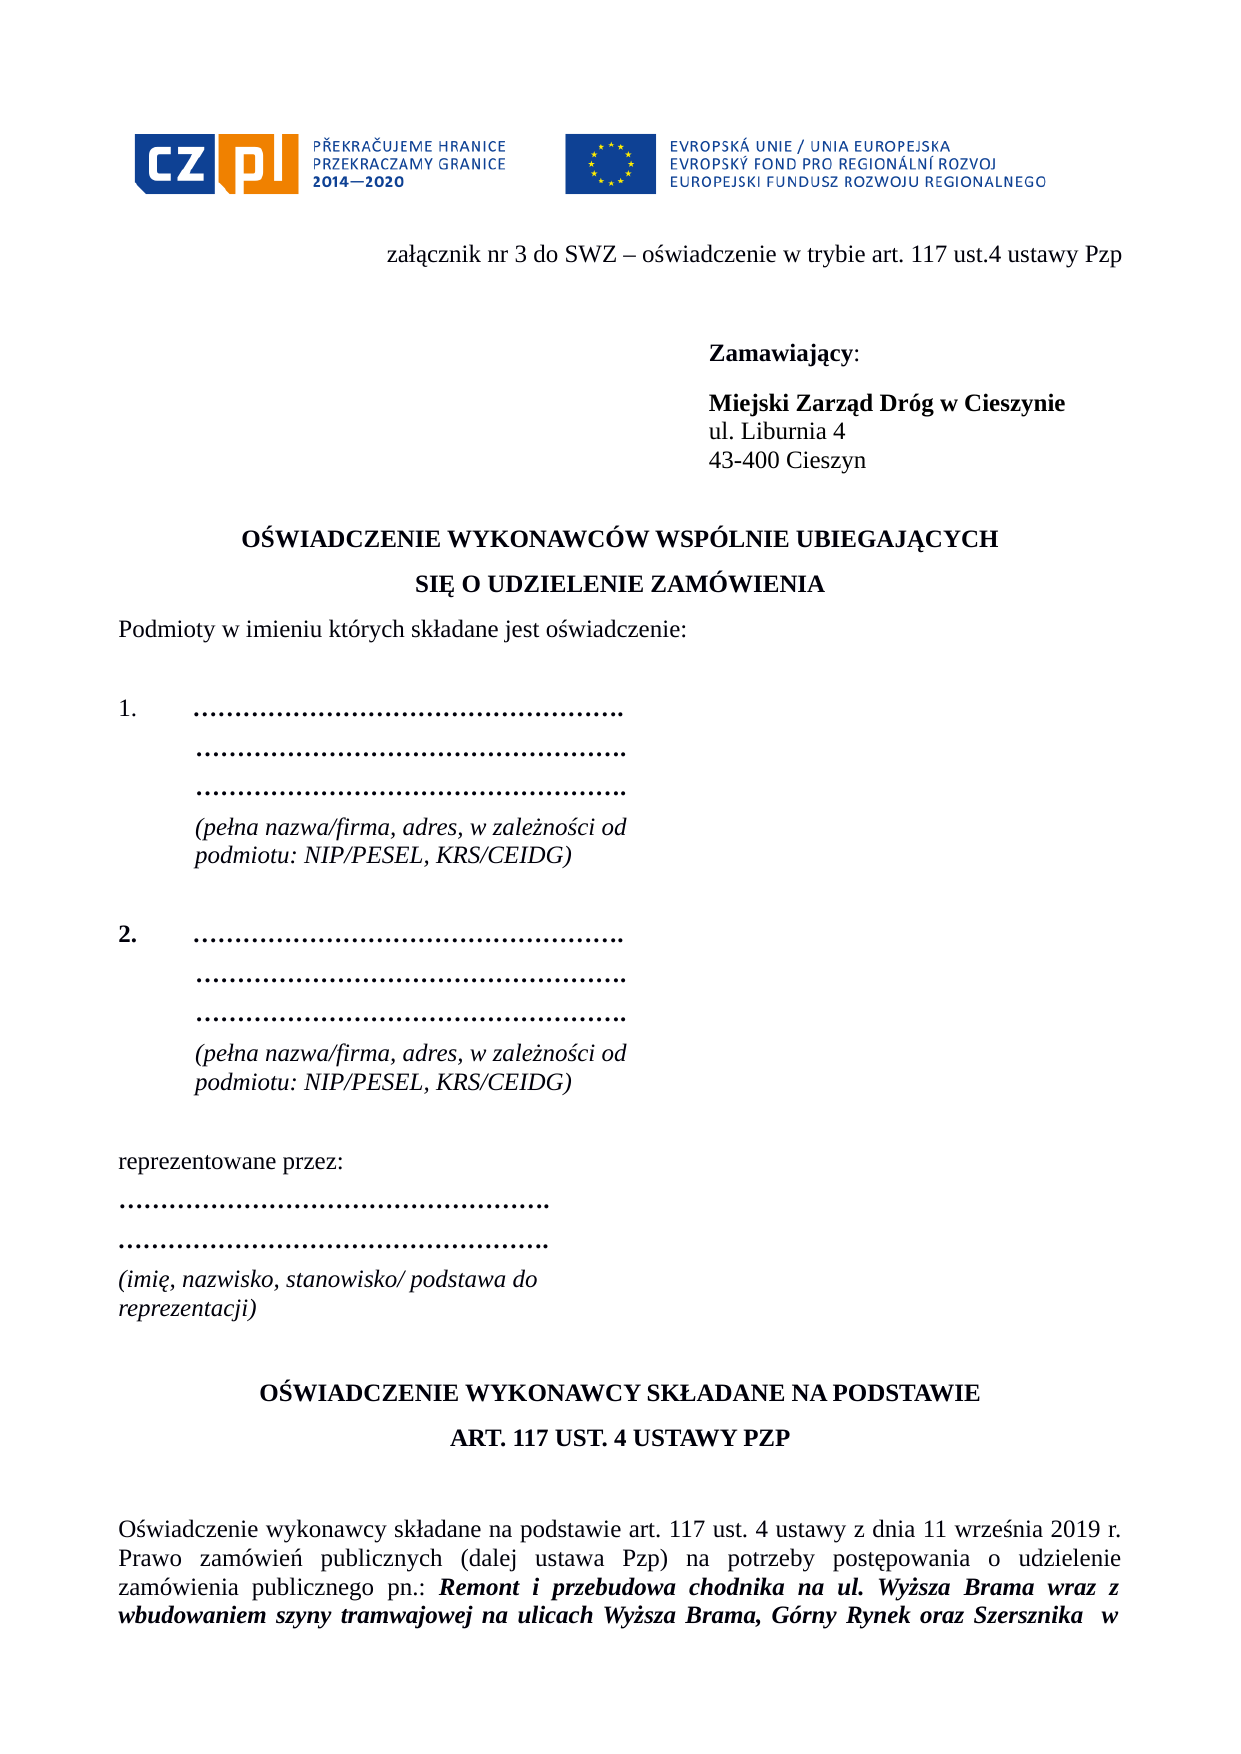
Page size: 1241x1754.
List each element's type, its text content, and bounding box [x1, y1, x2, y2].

picture [119, 119, 1062, 208]
text ……………………………………………. [195, 772, 1122, 801]
list ……………………………………………. [118, 919, 1122, 948]
text ……………………………………………. [118, 1185, 1122, 1214]
text OŚWIADCZENIE WYKONAWCÓW WSPÓLNIE UBIEGAJĄCYCH [118, 524, 1122, 552]
text reprezentowane przez: [118, 1146, 650, 1174]
text (pełna nazwa/firma, adres, w zależności od podmiotu: NIP/PESEL, KRS/CEIDG) [195, 812, 650, 869]
text Miejski Zarząd Dróg w Cieszynie [709, 388, 1122, 416]
text (pełna nazwa/firma, adres, w zależności od podmiotu: NIP/PESEL, KRS/CEIDG) [195, 1038, 650, 1096]
text ART. 117 UST. 4 USTAWY PZP [118, 1423, 1122, 1452]
text 43-400 Cieszyn [709, 445, 1122, 474]
text ……………………………………………. [118, 1225, 1122, 1253]
text ……………………………………………. [195, 959, 1122, 988]
text Zamawiający: [118, 338, 1122, 367]
text Oświadczenie wykonawcy składane na podstawie art. 117 ust. 4 ustawy z dnia 11 września 2019 r. Prawo zamówień publicznych (dalej ustawa Pzp) na potrzeby postępowania o udzielenie zamówienia publicznego pn.: Remont i przebudowa chodnika na ul. Wyższa Brama wraz z wbudowaniem szyny tramwajowej na ulicach Wyższa Brama, Górny Rynek oraz Szersznika w [118, 1514, 1122, 1629]
subtitle załącznik nr 3 do SWZ – oświadczenie w trybie art. 117 ust.4 ustawy Pzp [118, 239, 1122, 267]
text Podmioty w imieniu których składane jest oświadczenie: [118, 614, 1122, 643]
list ……………………………………………. [118, 693, 1122, 722]
text SIĘ O UDZIELENIE ZAMÓWIENIA [118, 569, 1122, 598]
text ……………………………………………. [195, 998, 1122, 1027]
text OŚWIADCZENIE WYKONAWCY SKŁADANE NA PODSTAWIE [118, 1378, 1122, 1407]
text ul. Liburnia 4 [709, 416, 1122, 445]
text (imię, nazwisko, stanowisko/ podstawa do reprezentacji) [118, 1264, 650, 1322]
text ……………………………………………. [195, 733, 1122, 762]
